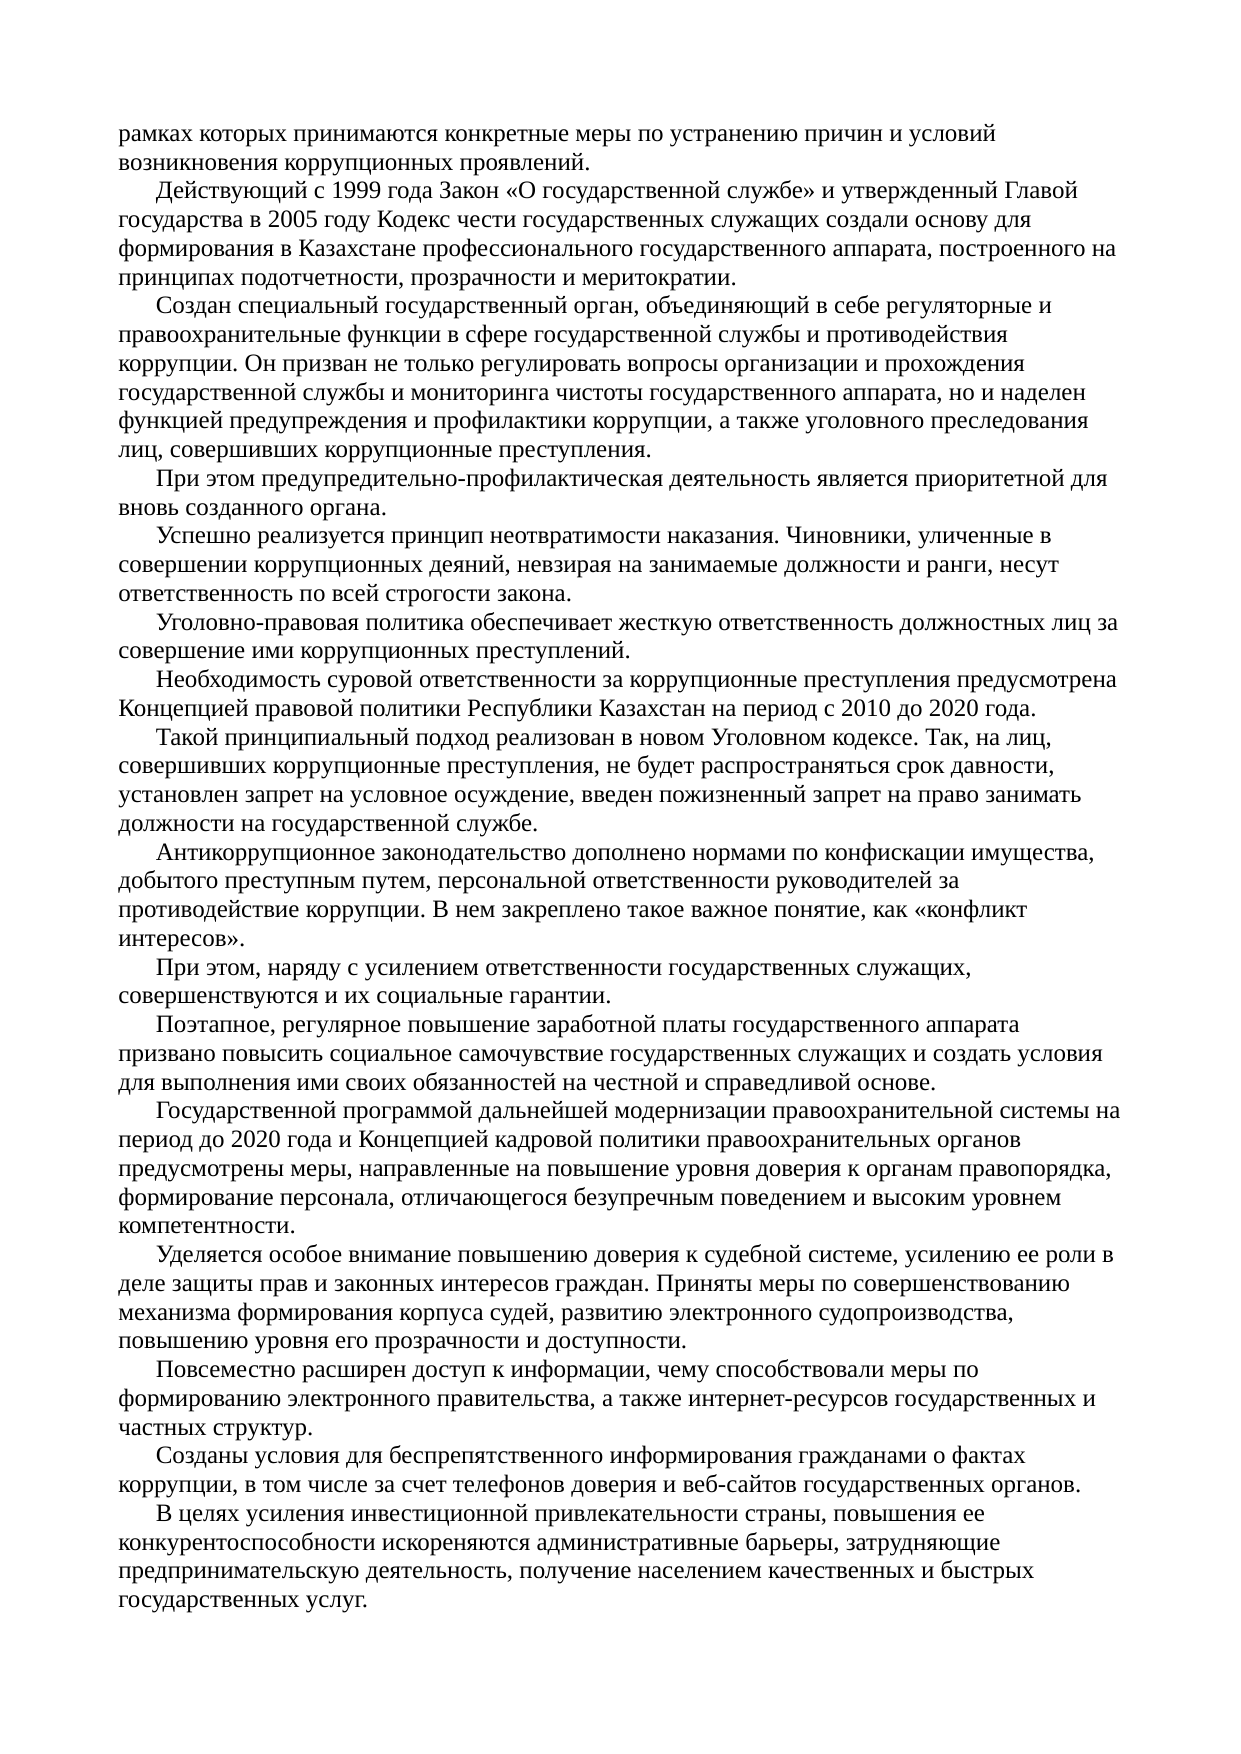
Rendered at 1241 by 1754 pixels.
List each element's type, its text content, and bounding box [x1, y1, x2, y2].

text рамках которых принимаются конкретные меры по устранению причин и условий возникновения коррупционных проявлений. [118, 118, 1122, 176]
text Антикоррупционное законодательство дополнено нормами по конфискации имущества, добытого преступным путем, персональной ответственности руководителей за противодействие коррупции. В нем закреплено такое важное понятие, как «конфликт интересов». [118, 837, 1122, 952]
text Необходимость суровой ответственности за коррупционные преступления предусмотрена Концепцией правовой политики Республики Казахстан на период с 2010 до 2020 года. [118, 664, 1122, 722]
text Уделяется особое внимание повышению доверия к судебной системе, усилению ее роли в деле защиты прав и законных интересов граждан. Приняты меры по совершенствованию механизма формирования корпуса судей, развитию электронного судопроизводства, повышению уровня его прозрачности и доступности. [118, 1239, 1122, 1354]
text Действующий с 1999 года Закон «О государственной службе» и утвержденный Главой государства в 2005 году Кодекс чести государственных служащих создали основу для формирования в Казахстане профессионального государственного аппарата, построенного на принципах подотчетности, прозрачности и меритократии. [118, 176, 1122, 291]
text В целях усиления инвестиционной привлекательности страны, повышения ее конкурентоспособности искореняются административные барьеры, затрудняющие предпринимательскую деятельность, получение населением качественных и быстрых государственных услуг. [118, 1498, 1122, 1613]
text Такой принципиальный подход реализован в новом Уголовном кодексе. Так, на лиц, совершивших коррупционные преступления, не будет распространяться срок давности, установлен запрет на условное осуждение, введен пожизненный запрет на право занимать должности на государственной службе. [118, 722, 1122, 837]
text Созданы условия для беспрепятственного информирования гражданами о фактах коррупции, в том числе за счет телефонов доверия и веб-сайтов государственных органов. [118, 1441, 1122, 1498]
text Успешно реализуется принцип неотвратимости наказания. Чиновники, уличенные в совершении коррупционных деяний, невзирая на занимаемые должности и ранги, несут ответственность по всей строгости закона. [118, 521, 1122, 607]
text Повсеместно расширен доступ к информации, чему способствовали меры по формированию электронного правительства, а также интернет-ресурсов государственных и частных структур. [118, 1354, 1122, 1441]
text Уголовно-правовая политика обеспечивает жесткую ответственность должностных лиц за совершение ими коррупционных преступлений. [118, 607, 1122, 664]
text Поэтапное, регулярное повышение заработной платы государственного аппарата призвано повысить социальное самочувствие государственных служащих и создать условия для выполнения ими своих обязанностей на честной и справедливой основе. [118, 1009, 1122, 1096]
text Создан специальный государственный орган, объединяющий в себе регуляторные и правоохранительные функции в сфере государственной службы и противодействия коррупции. Он призван не только регулировать вопросы организации и прохождения государственной службы и мониторинга чистоты государственного аппарата, но и наделен функцией предупреждения и профилактики коррупции, а также уголовного преследования лиц, совершивших коррупционные преступления. [118, 291, 1122, 463]
text Государственной программой дальнейшей модернизации правоохранительной системы на период до 2020 года и Концепцией кадровой политики правоохранительных органов предусмотрены меры, направленные на повышение уровня доверия к органам правопорядка, формирование персонала, отличающегося безупречным поведением и высоким уровнем компетентности. [118, 1096, 1122, 1239]
text При этом предупредительно-профилактическая деятельность является приоритетной для вновь созданного органа. [118, 463, 1122, 521]
text При этом, наряду с усилением ответственности государственных служащих, совершенствуются и их социальные гарантии. [118, 952, 1122, 1009]
